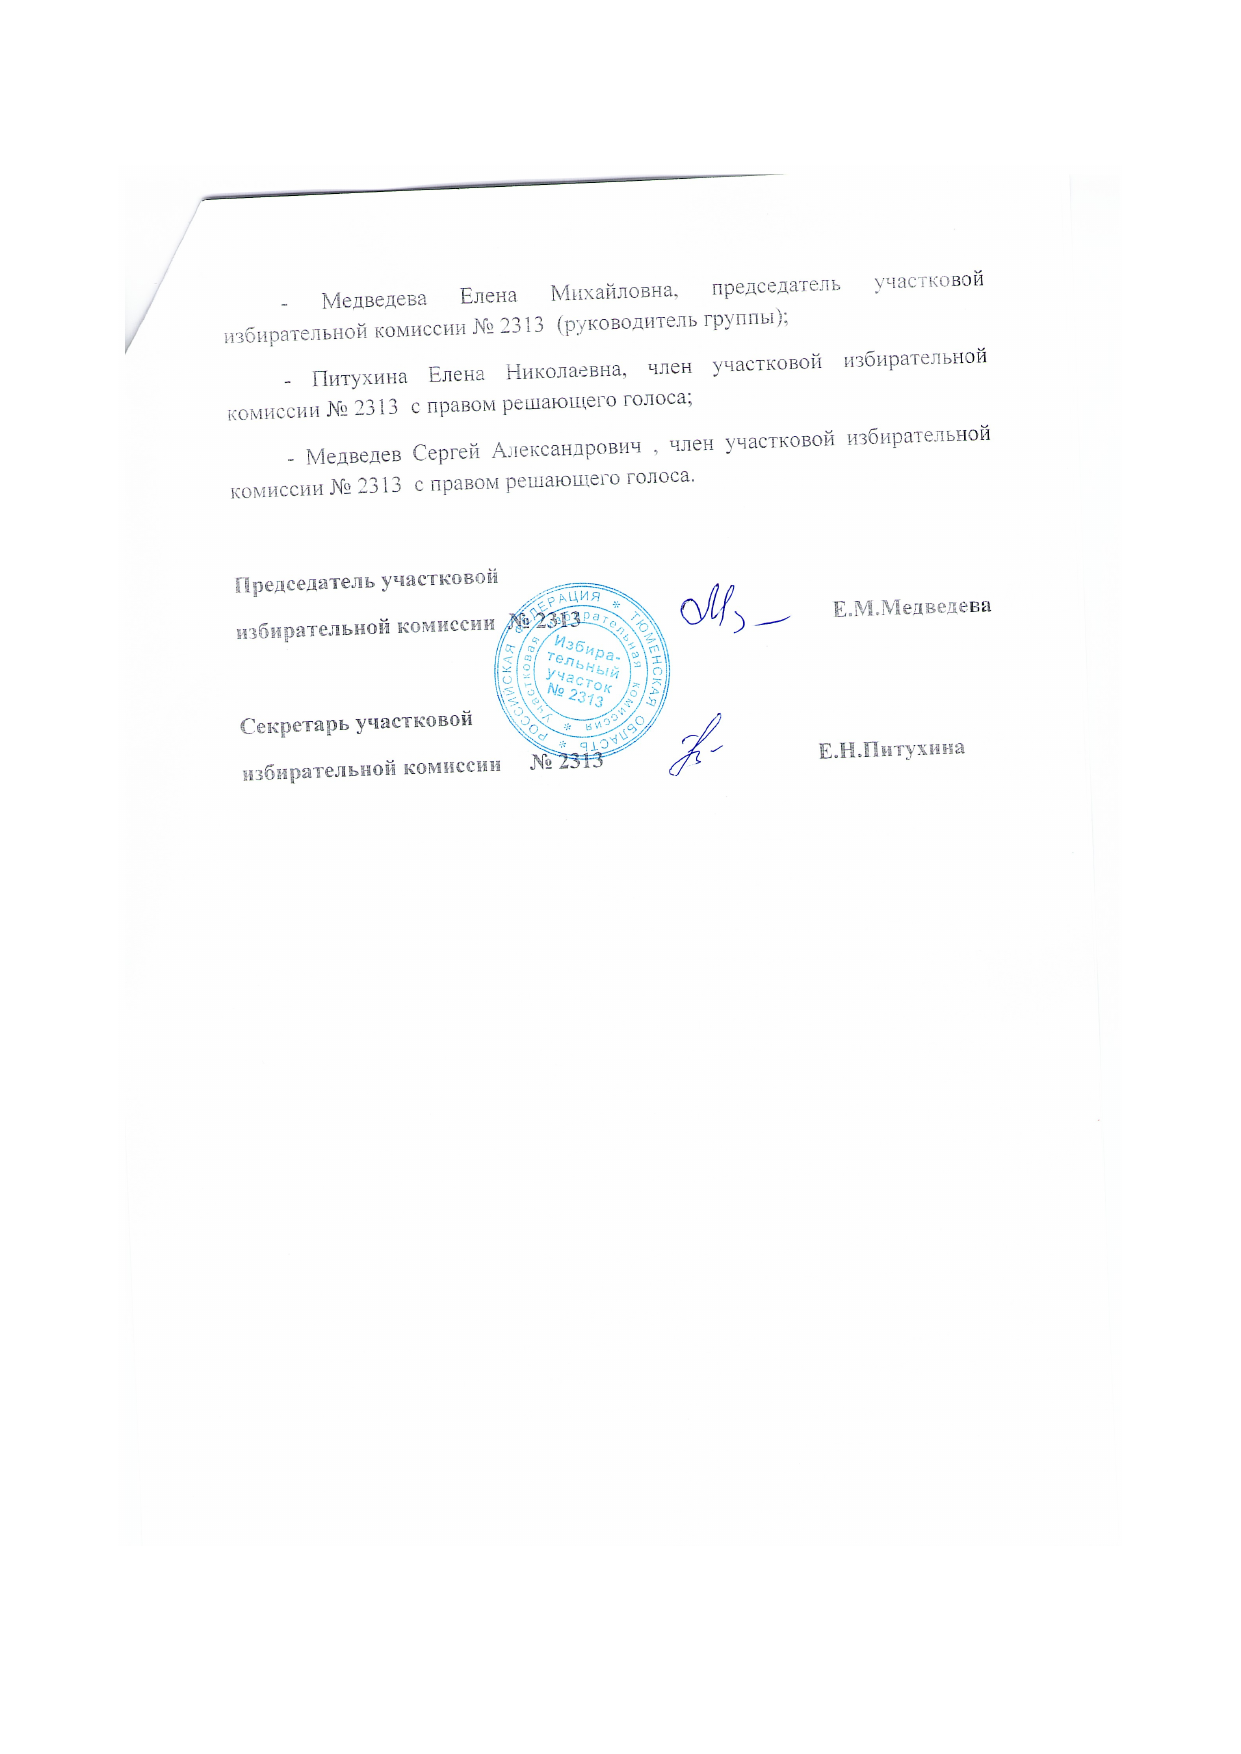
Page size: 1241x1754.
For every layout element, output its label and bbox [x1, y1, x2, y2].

picture [118, 165, 1123, 1546]
